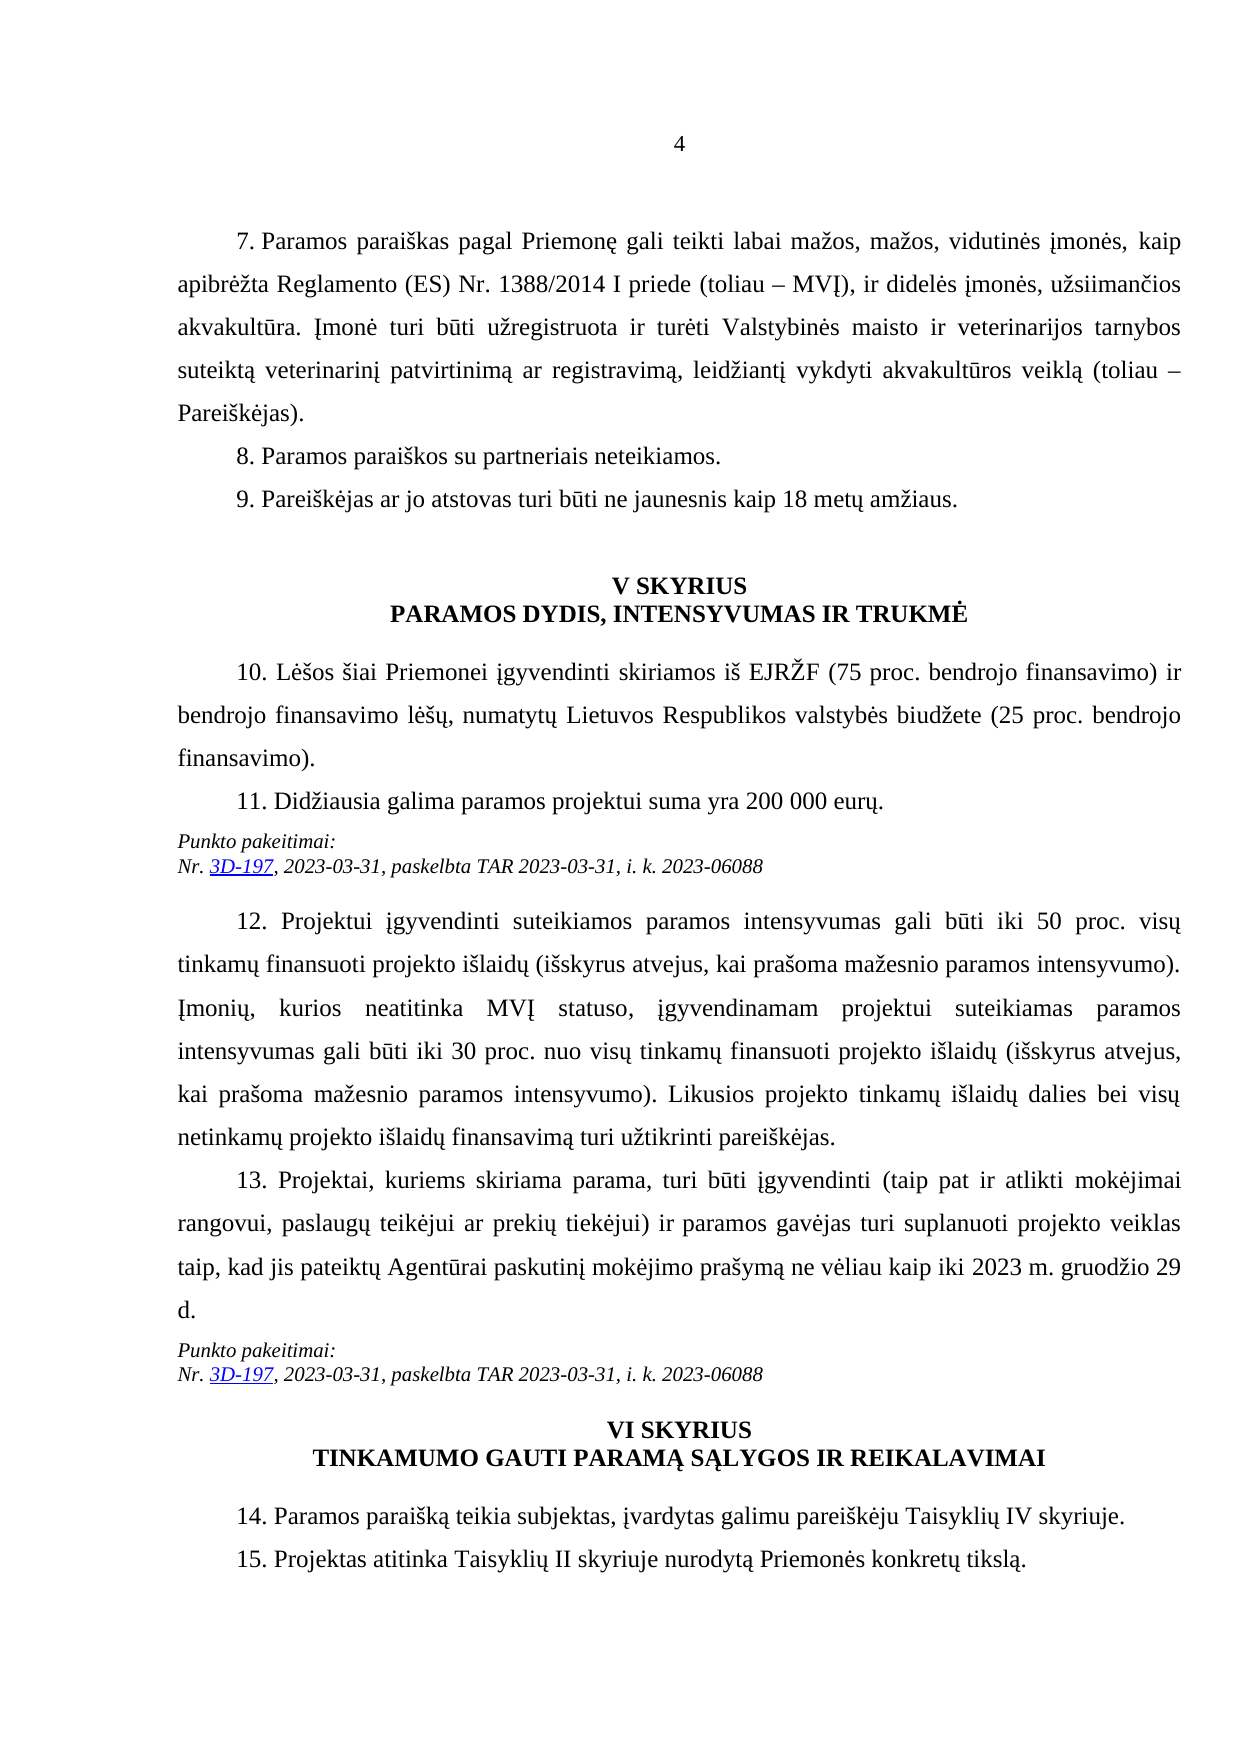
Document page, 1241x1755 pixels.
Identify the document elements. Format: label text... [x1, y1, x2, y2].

text V SKYRIUS [177, 571, 1181, 599]
text 15. Projektas atitinka Taisyklių II skyriuje nurodytą Priemonės konkretų tikslą. [177, 1544, 1181, 1573]
text TINKAMUMO GAUTI PARAMĄ SĄLYGOS IR REIKALAVIMAI [177, 1443, 1181, 1472]
text 14. Paramos paraišką teikia subjektas, įvardytas galimu pareiškėju Taisyklių IV skyriuje. [177, 1501, 1181, 1530]
text Punkto pakeitimai: [177, 829, 1181, 853]
text VI SKYRIUS [177, 1415, 1181, 1443]
text 9. Pareiškėjas ar jo atstovas turi būti ne jaunesnis kaip 18 metų amžiaus. [177, 484, 1181, 513]
text 7. Paramos paraiškas pagal Priemonę gali teikti labai mažos, mažos, vidutinės įmonės, kaip apibrėžta Reglamento (ES) Nr. 1388/2014 I priede (toliau – MVĮ), ir didelės įmonės, užsiimančios akvakultūra. Įmonė turi būti užregistruota ir turėti Valstybinės maisto ir veterinarijos tarnybos suteiktą veterinarinį patvirtinimą ar registravimą, leidžiantį vykdyti akvakultūros veiklą (toliau – Pareiškėjas). [177, 226, 1181, 427]
text 12. Projektui įgyvendinti suteikiamos paramos intensyvumas gali būti iki 50 proc. visų tinkamų finansuoti projekto išlaidų (išskyrus atvejus, kai prašoma mažesnio paramos intensyvumo). Įmonių, kurios neatitinka MVĮ statuso, įgyvendinamam projektui suteikiamas paramos intensyvumas gali būti iki 30 proc. nuo visų tinkamų finansuoti projekto išlaidų (išskyrus atvejus, kai prašoma mažesnio paramos intensyvumo). Likusios projekto tinkamų išlaidų dalies bei visų netinkamų projekto išlaidų finansavimą turi užtikrinti pareiškėjas. [177, 906, 1181, 1151]
text PARAMOS DYDIS, INTENSYVUMAS IR TRUKMĖ [177, 599, 1181, 628]
text Nr. 3D-197, 2023-03-31, paskelbta TAR 2023-03-31, i. k. 2023-06088 [177, 1362, 1181, 1386]
text Punkto pakeitimai: [177, 1338, 1181, 1362]
text 8. Paramos paraiškos su partneriais neteikiamos. [177, 441, 1181, 470]
text Nr. 3D-197, 2023-03-31, paskelbta TAR 2023-03-31, i. k. 2023-06088 [177, 853, 1181, 878]
text 10. Lėšos šiai Priemonei įgyvendinti skiriamos iš EJRŽF (75 proc. bendrojo finansavimo) ir bendrojo finansavimo lėšų, numatytų Lietuvos Respublikos valstybės biudžete (25 proc. bendrojo finansavimo). [177, 657, 1181, 772]
text 13. Projektai, kuriems skiriama parama, turi būti įgyvendinti (taip pat ir atlikti mokėjimai rangovui, paslaugų teikėjui ar prekių tiekėjui) ir paramos gavėjas turi suplanuoti projekto veiklas taip, kad jis pateiktų Agentūrai paskutinį mokėjimo prašymą ne vėliau kaip iki 2023 m. gruodžio 29 d. [177, 1165, 1181, 1323]
text 11. Didžiausia galima paramos projektui suma yra 200 000 eurų. [177, 786, 1181, 815]
